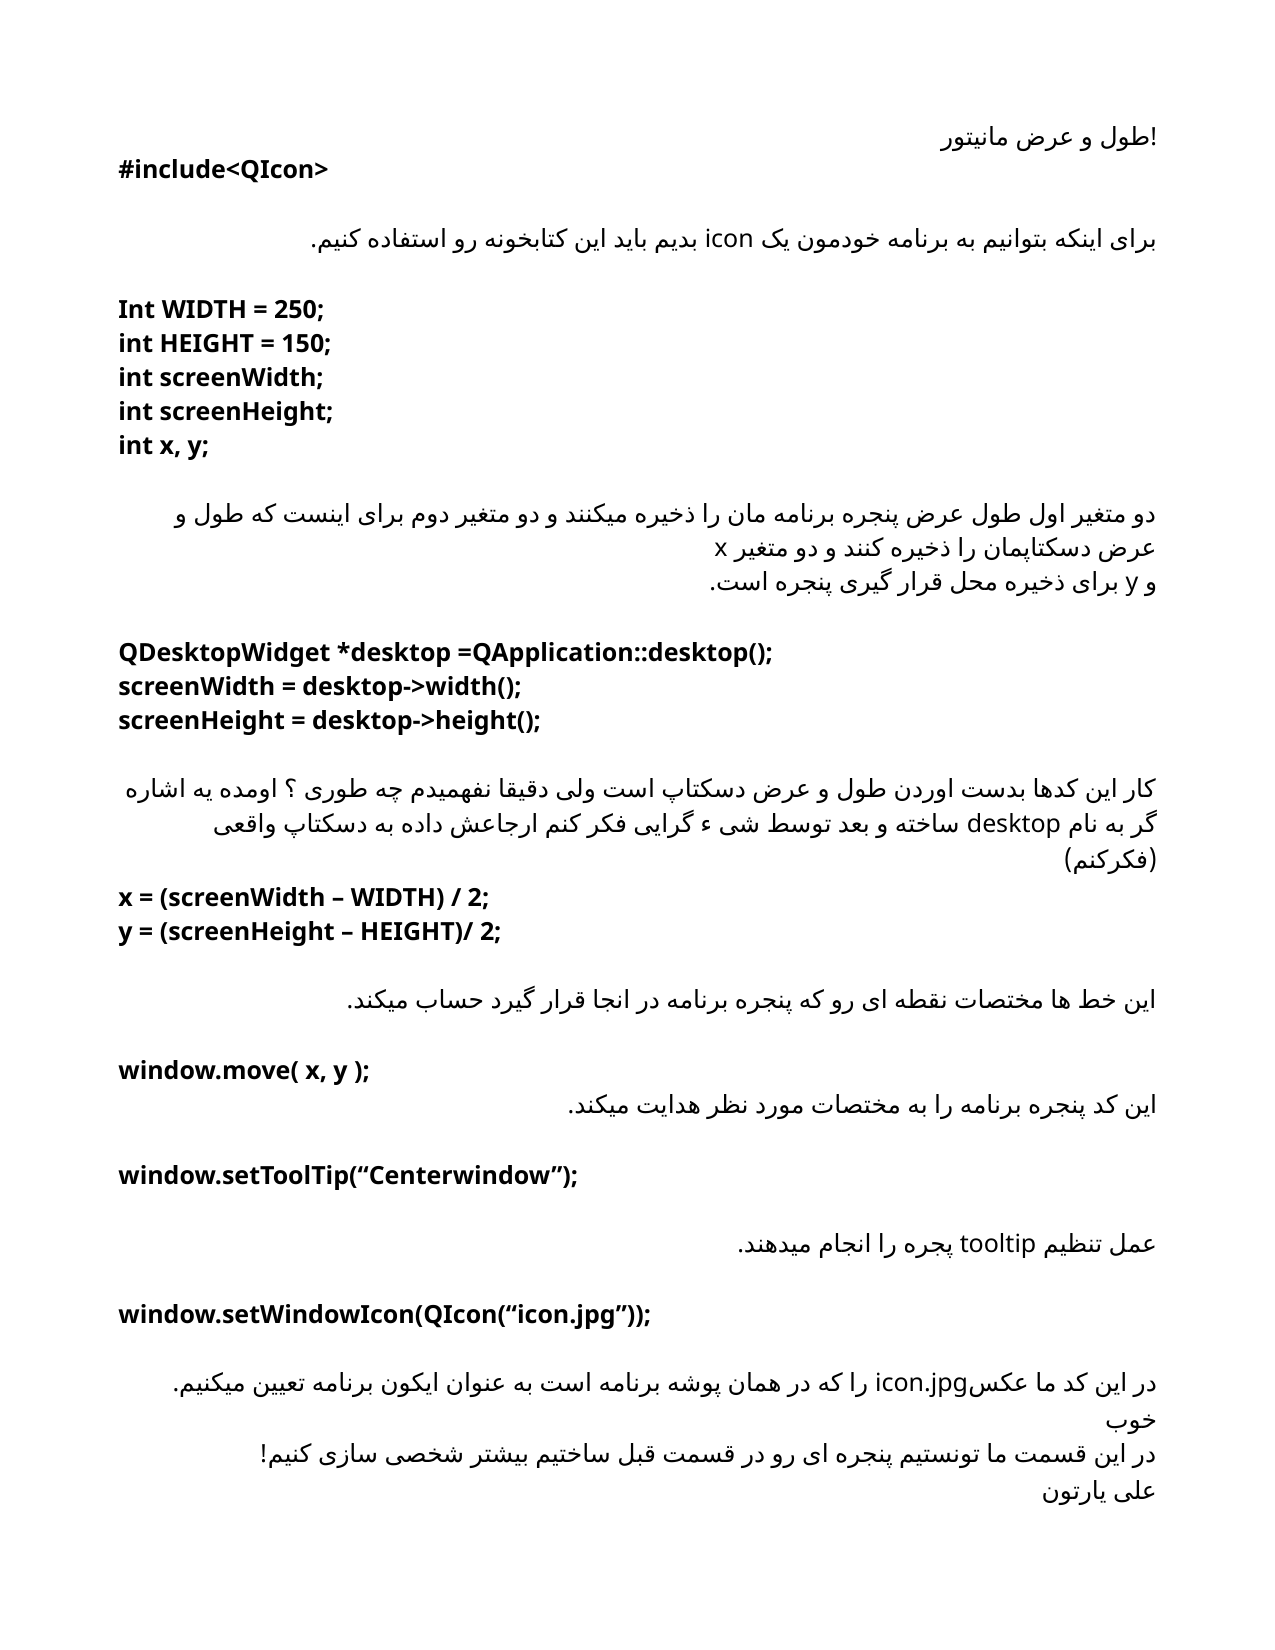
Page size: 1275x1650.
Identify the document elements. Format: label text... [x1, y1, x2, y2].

text int HEIGHT = 150; [118, 325, 1157, 359]
text توسط این کتابخانه ما به مقادیر خصوصیات دسکتاپمان دسترسی پیدا میکنیم! در این مثال برای فهمیدم طول و عرض مانیتور! [118, 118, 1157, 152]
text #include<QIcon> [118, 152, 1157, 186]
text کار این کدها بدست اوردن طول و عرض دسکتاپ است ولی دقیقا نفهمیدم چه طوری ؟ اومده یه اشاره گر به نام desktop ساخته و بعد توسط شی ء گرایی فکر کنم ارجاعش داده به دسکتاپ واقعی (فکرکنم) [118, 771, 1157, 879]
text y = (screenHeight – HEIGHT)/ 2; [118, 913, 1157, 947]
text window.setWindowIcon(QIcon(“icon.jpg”)); [118, 1297, 1157, 1331]
text screenHeight = desktop->height(); [118, 703, 1157, 737]
text عمل تنظیم tooltip پجره را انجام میدهند. [118, 1226, 1157, 1263]
text دو متغیر اول طول عرض پنجره برنامه مان را ذخیره میکنند و دو متغیر دوم برای اینست که طول و عرض دسکتاپمان را ذخیره کنند و دو متغیر x و y برای ذخیره محل قرار گیری پنجره است. [118, 496, 1157, 601]
text این کد پنجره برنامه را به مختصات مورد نظر هدایت میکند. [118, 1086, 1157, 1123]
text در این کد ما عکسicon.jpg را که در همان پوشه برنامه است به عنوان ایکون برنامه تعیین میکنیم. [118, 1365, 1157, 1402]
text QDesktopWidget *desktop =QApplication::desktop(); [118, 635, 1157, 669]
text window.move( x, y ); [118, 1052, 1157, 1086]
text int screenWidth; [118, 359, 1157, 393]
text int x, y; [118, 428, 1157, 462]
text علی یارتون [118, 1473, 1157, 1507]
text خوب در این قسمت ما تونستیم پنجره ای رو در قسمت قبل ساختیم بیشتر شخصی سازی کنیم! [118, 1402, 1157, 1473]
text window.setToolTip(“Centerwindow”); [118, 1157, 1157, 1192]
text x = (screenWidth – WIDTH) / 2; [118, 879, 1157, 913]
text این خط ها مختصات نقطه ای رو که پنجره برنامه در انجا قرار گیرد حساب میکند. [118, 981, 1157, 1018]
text برای اینکه بتوانیم به برنامه خودمون یک icon بدیم باید این کتابخونه رو استفاده کنیم. [118, 220, 1157, 257]
text int screenHeight; [118, 393, 1157, 428]
text Int WIDTH = 250; [118, 291, 1157, 325]
text screenWidth = desktop->width(); [118, 669, 1157, 703]
